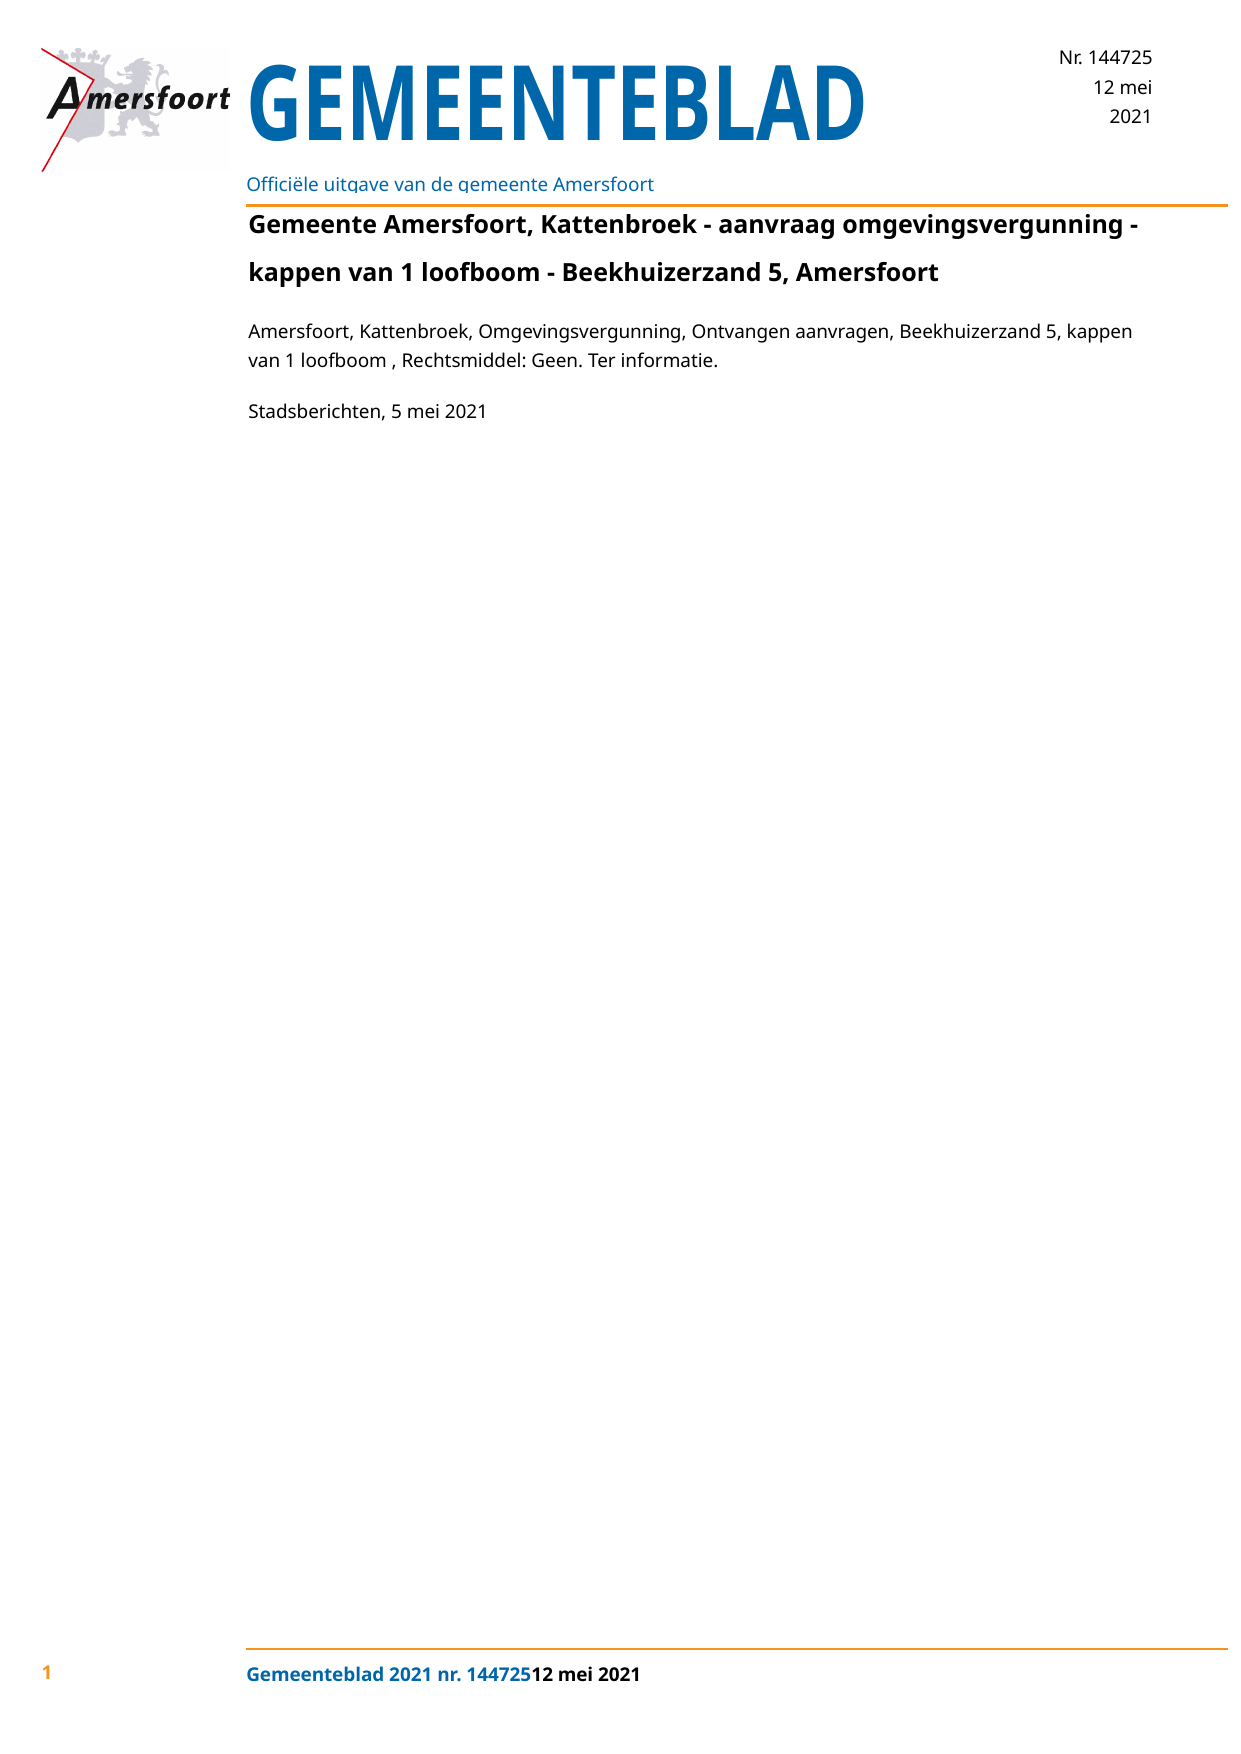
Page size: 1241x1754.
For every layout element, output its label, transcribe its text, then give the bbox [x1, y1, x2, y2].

text Stadsberichten, 5 mei 2021 [248, 398, 1152, 424]
text Amersfoort, Kattenbroek, Omgevingsvergunning, Ontvangen aanvragen, Beekhuizerzand 5, kappen van 1 loofboom , Rechtsmiddel: Geen. Ter informatie. [248, 318, 1152, 373]
picture [41, 47, 231, 172]
text Gemeente Amersfoort, Kattenbroek - aanvraag omgevingsvergunning - kappen van 1 loofboom - Beekhuizerzand 5, Amersfoort [248, 207, 1152, 288]
